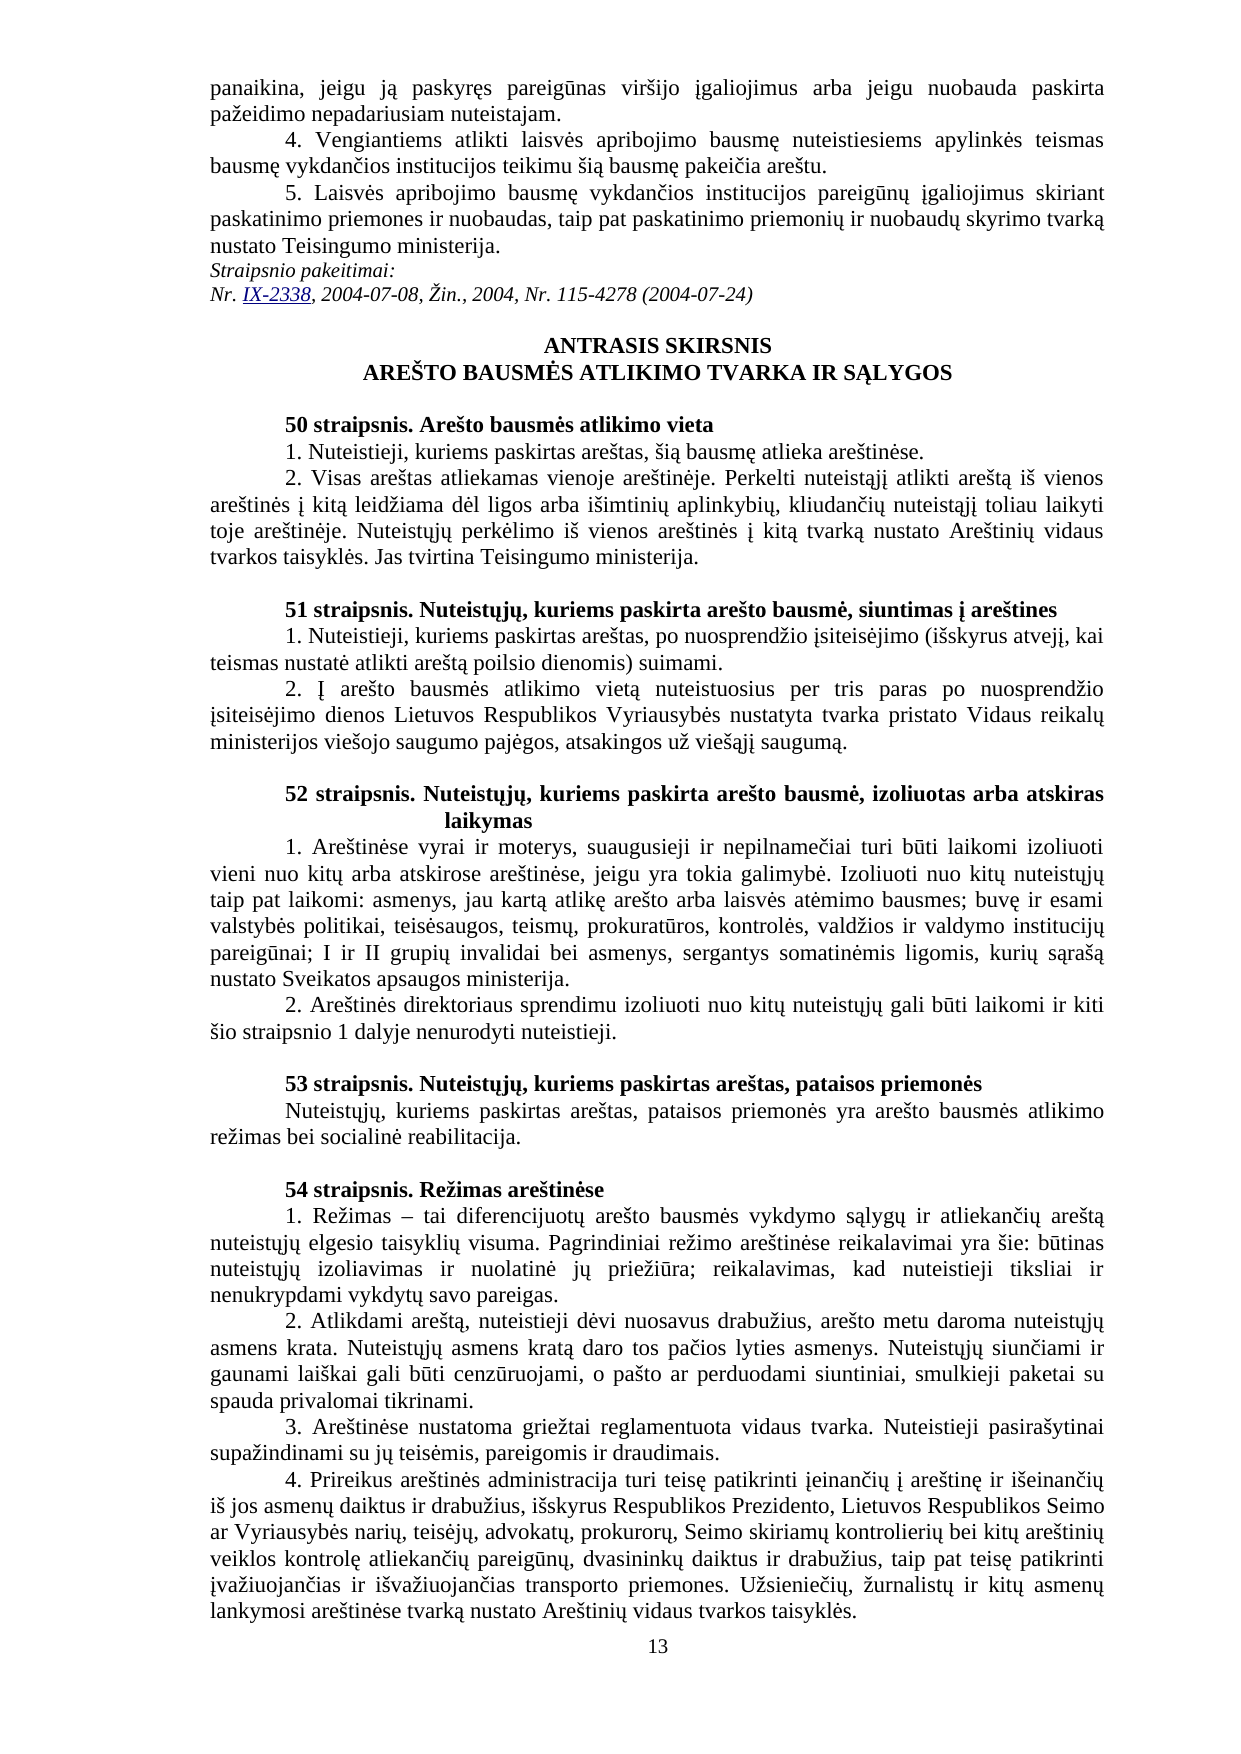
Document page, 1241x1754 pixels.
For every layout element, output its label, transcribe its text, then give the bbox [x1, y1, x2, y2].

text Straipsnio pakeitimai: [210, 258, 1106, 282]
text 50 straipsnis. Arešto bausmės atlikimo vieta [210, 412, 1106, 438]
text 1. Nuteistieji, kuriems paskirtas areštas, po nuosprendžio įsiteisėjimo (išskyrus atvejį, kai teismas nustatė atlikti areštą poilsio dienomis) suimami. [210, 622, 1106, 675]
text Nuteistųjų, kuriems paskirtas areštas, pataisos priemonės yra arešto bausmės atlikimo režimas bei socialinė reabilitacija. [210, 1097, 1106, 1149]
text 54 straipsnis. Režimas areštinėse [210, 1176, 1106, 1202]
text 2. Areštinės direktoriaus sprendimu izoliuoti nuo kitų nuteistųjų gali būti laikomi ir kiti šio straipsnio 1 dalyje nenurodyti nuteistieji. [210, 991, 1106, 1044]
text 2. Į arešto bausmės atlikimo vietą nuteistuosius per tris paras po nuosprendžio įsiteisėjimo dienos Lietuvos Respublikos Vyriausybės nustatyta tvarka pristato Vidaus reikalų ministerijos viešojo saugumo pajėgos, atsakingos už viešąjį saugumą. [210, 675, 1106, 754]
text 4. Prireikus areštinės administracija turi teisę patikrinti įeinančių į areštinę ir išeinančių iš jos asmenų daiktus ir drabužius, išskyrus Respublikos Prezidento, Lietuvos Respublikos Seimo ar Vyriausybės narių, teisėjų, advokatų, prokurorų, Seimo skiriamų kontrolierių bei kitų areštinių veiklos kontrolę atliekančių pareigūnų, dvasininkų daiktus ir drabužius, taip pat teisę patikrinti įvažiuojančias ir išvažiuojančias transporto priemones. Užsieniečių, žurnalistų ir kitų asmenų lankymosi areštinėse tvarką nustato Areštinių vidaus tvarkos taisyklės. [210, 1466, 1106, 1624]
subtitle Antrasis skirsnis [210, 332, 1106, 359]
text AREŠTO BAUSMĖS ATLIKIMO TVARKA IR SĄLYGOS [210, 359, 1106, 385]
text 1. Areštinėse vyrai ir moterys, suaugusieji ir nepilnamečiai turi būti laikomi izoliuoti vieni nuo kitų arba atskirose areštinėse, jeigu yra tokia galimybė. Izoliuoti nuo kitų nuteistųjų taip pat laikomi: asmenys, jau kartą atlikę arešto arba laisvės atėmimo bausmes; buvę ir esami valstybės politikai, teisėsaugos, teismų, prokuratūros, kontrolės, valdžios ir valdymo institucijų pareigūnai; I ir II grupių invalidai bei asmenys, sergantys somatinėmis ligomis, kurių sąrašą nustato Sveikatos apsaugos ministerija. [210, 833, 1106, 991]
text 53 straipsnis. Nuteistųjų, kuriems paskirtas areštas, pataisos priemonės [210, 1070, 1106, 1097]
text 2. Atlikdami areštą, nuteistieji dėvi nuosavus drabužius, arešto metu daroma nuteistųjų asmens krata. Nuteistųjų asmens kratą daro tos pačios lyties asmenys. Nuteistųjų siunčiami ir gaunami laiškai gali būti cenzūruojami, o pašto ar perduodami siuntiniai, smulkieji paketai su spauda privalomai tikrinami. [210, 1308, 1106, 1413]
text 2. Visas areštas atliekamas vienoje areštinėje. Perkelti nuteistąjį atlikti areštą iš vienos areštinės į kitą leidžiama dėl ligos arba išimtinių aplinkybių, kliudančių nuteistąjį toliau laikyti toje areštinėje. Nuteistųjų perkėlimo iš vienos areštinės į kitą tvarką nustato Areštinių vidaus tvarkos taisyklės. Jas tvirtina Teisingumo ministerija. [210, 464, 1106, 570]
text Nr. IX-2338, 2004-07-08, Žin., 2004, Nr. 115-4278 (2004-07-24) [210, 282, 1106, 306]
text 5. Laisvės apribojimo bausmę vykdančios institucijos pareigūnų įgaliojimus skiriant paskatinimo priemones ir nuobaudas, taip pat paskatinimo priemonių ir nuobaudų skyrimo tvarką nustato Teisingumo ministerija. [210, 179, 1106, 258]
text panaikina, jeigu ją paskyręs pareigūnas viršijo įgaliojimus arba jeigu nuobauda paskirta pažeidimo nepadariusiam nuteistajam. [210, 73, 1106, 126]
text 4. Vengiantiems atlikti laisvės apribojimo bausmę nuteistiesiems apylinkės teismas bausmę vykdančios institucijos teikimu šią bausmę pakeičia areštu. [210, 126, 1106, 179]
text 1. Nuteistieji, kuriems paskirtas areštas, šią bausmę atlieka areštinėse. [210, 438, 1106, 464]
text 1. Režimas – tai diferencijuotų arešto bausmės vykdymo sąlygų ir atliekančių areštą nuteistųjų elgesio taisyklių visuma. Pagrindiniai režimo areštinėse reikalavimai yra šie: būtinas nuteistųjų izoliavimas ir nuolatinė jų priežiūra; reikalavimas, kad nuteistieji tiksliai ir nenukrypdami vykdytų savo pareigas. [210, 1202, 1106, 1308]
text 52 straipsnis. Nuteistųjų, kuriems paskirta arešto bausmė, izoliuotas arba atskiras laikymas [285, 781, 1106, 833]
text 51 straipsnis. Nuteistųjų, kuriems paskirta arešto bausmė, siuntimas į areštines [285, 596, 1106, 622]
text 3. Areštinėse nustatoma griežtai reglamentuota vidaus tvarka. Nuteistieji pasirašytinai supažindinami su jų teisėmis, pareigomis ir draudimais. [210, 1413, 1106, 1466]
